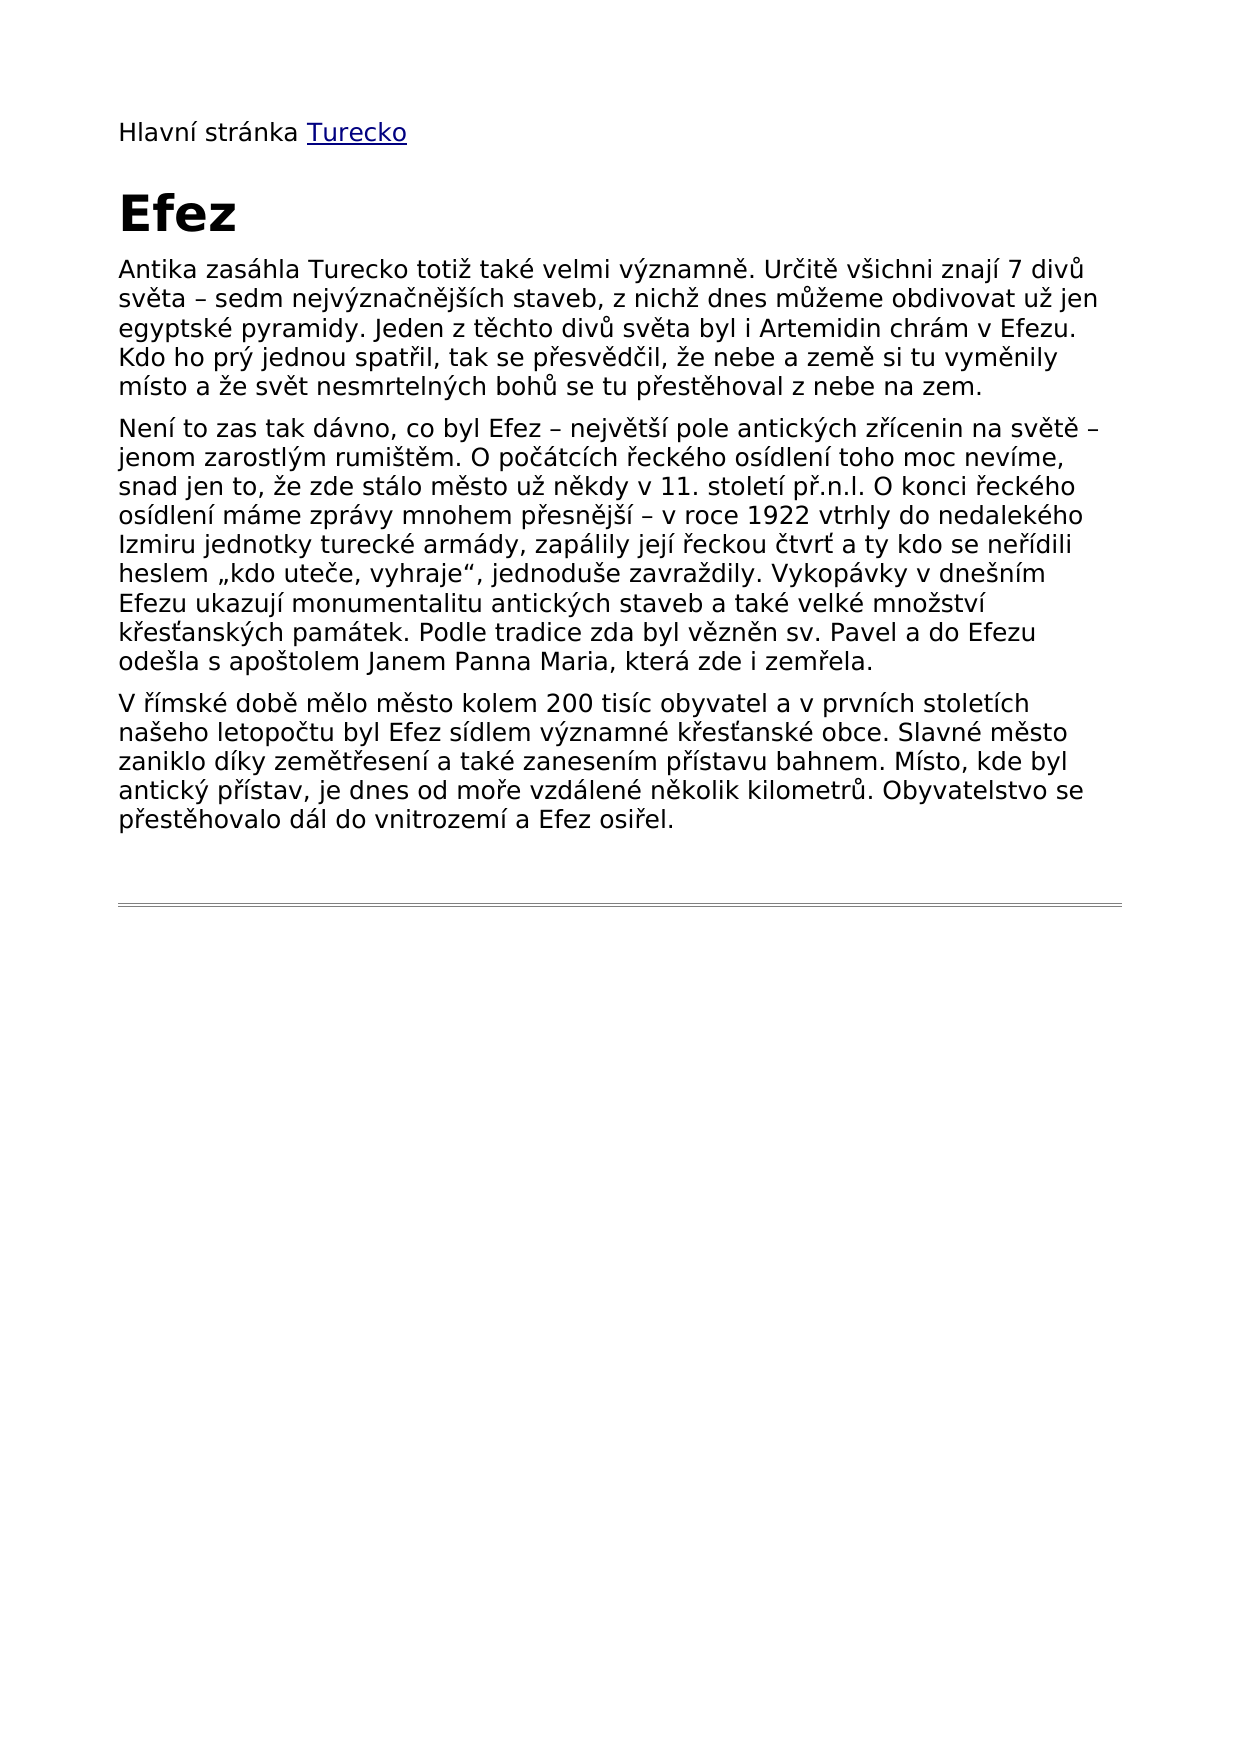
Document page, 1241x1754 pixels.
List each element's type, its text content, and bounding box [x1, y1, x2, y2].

text ﻿ [118, 847, 1122, 876]
text V římské době mělo město kolem 200 tisíc obyvatel a v prvních stoletích našeho letopočtu byl Efez sídlem významné křesťanské obce. Slavné město zaniklo díky zemětřesení a také zanesením přístavu bahnem. Místo, kde byl antický přístav, je dnes od moře vzdálené několik kilometrů. Obyvatelstvo se přestěhovalo dál do vnitrozemí a Efez osiřel. [118, 689, 1122, 835]
text Antika zasáhla Turecko totiž také velmi významně. Určitě všichni znají 7 divů světa – sedm nejvýznačnějších staveb, z nichž dnes můžeme obdivovat už jen egyptské pyramidy. Jeden z těchto divů světa byl i Artemidin chrám v Efezu. Kdo ho prý jednou spatřil, tak se přesvědčil, že nebe a země si tu vyměnily místo a že svět nesmrtelných bohů se tu přestěhoval z nebe na zem. [118, 256, 1122, 401]
text Není to zas tak dávno, co byl Efez – největší pole antických zřícenin na světě – jenom zarostlým rumištěm. O počátcích řeckého osídlení toho moc nevíme, snad jen to, že zde stálo město už někdy v 11. století př.n.l. O konci řeckého osídlení máme zprávy mnohem přesnější – v roce 1922 vtrhly do nedalekého Izmiru jednotky turecké armády, zapálily její řeckou čtvrť a ty kdo se neřídili heslem „kdo uteče, vyhraje“, jednoduše zavraždily. Vykopávky v dnešním Efezu ukazují monumentalitu antických staveb a také velké množství křesťanských památek. Podle tradice zda byl vězněn sv. Pavel a do Efezu odešla s apoštolem Janem Panna Maria, která zde i zemřela. [118, 414, 1122, 676]
subtitle Efez [118, 185, 1122, 243]
text Hlavní stránka Turecko [118, 118, 1122, 147]
